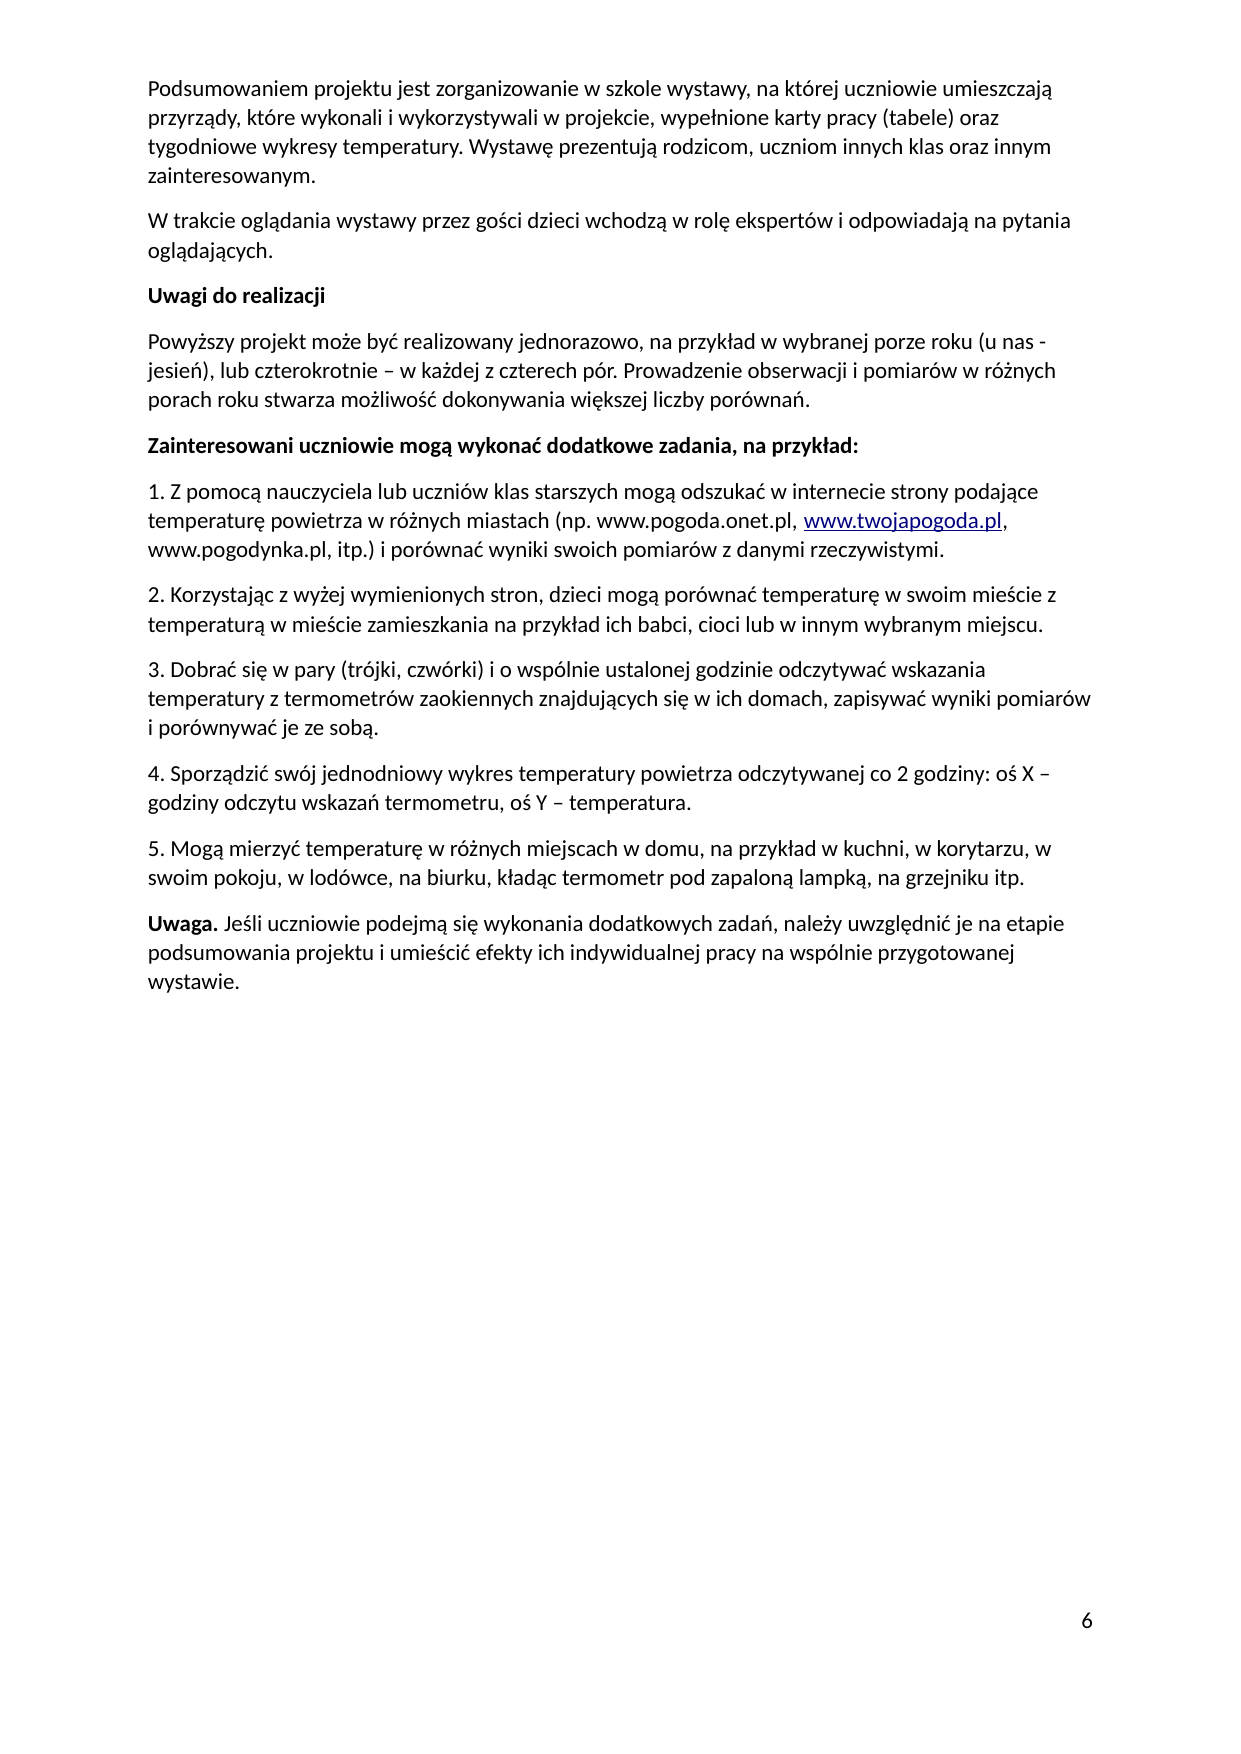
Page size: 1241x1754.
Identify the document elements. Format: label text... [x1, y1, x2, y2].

text Powyższy projekt może być realizowany jednorazowo, na przykład w wybranej porze roku (u nas - jesień), lub czterokrotnie – w każdej z czterech pór. Prowadzenie obserwacji i pomiarów w różnych porach roku stwarza możliwość dokonywania większej liczby porównań. [148, 327, 1093, 413]
text 1. Z pomocą nauczyciela lub uczniów klas starszych mogą odszukać w internecie strony podające temperaturę powietrza w różnych miastach (np. www.pogoda.onet.pl, www.twojapogoda.pl, www.pogodynka.pl, itp.) i porównać wyniki swoich pomiarów z danymi rzeczywistymi. [148, 477, 1093, 563]
text 2. Korzystając z wyżej wymienionych stron, dzieci mogą porównać temperaturę w swoim mieście z temperaturą w mieście zamieszkania na przykład ich babci, cioci lub w innym wybranym miejscu. [148, 581, 1093, 638]
text Podsumowaniem projektu jest zorganizowanie w szkole wystawy, na której uczniowie umieszczają przyrządy, które wykonali i wykorzystywali w projekcie, wypełnione karty pracy (tabele) oraz tygodniowe wykresy temperatury. Wystawę prezentują rodzicom, uczniom innych klas oraz innym zainteresowanym. [148, 74, 1093, 189]
text W trakcie oglądania wystawy przez gości dzieci wchodzą w rolę ekspertów i odpowiadają na pytania oglądających. [148, 207, 1093, 264]
text Zainteresowani uczniowie mogą wykonać dodatkowe zadania, na przykład: [148, 431, 1093, 459]
text Uwaga. Jeśli uczniowie podejmą się wykonania dodatkowych zadań, należy uwzględnić je na etapie podsumowania projektu i umieścić efekty ich indywidualnej pracy na wspólnie przygotowanej wystawie. [148, 909, 1093, 995]
text 5. Mogą mierzyć temperaturę w różnych miejscach w domu, na przykład w kuchni, w korytarzu, w swoim pokoju, w lodówce, na biurku, kładąc termometr pod zapaloną lampką, na grzejniku itp. [148, 834, 1093, 891]
text 3. Dobrać się w pary (trójki, czwórki) i o wspólnie ustalonej godzinie odczytywać wskazania temperatury z termometrów zaokiennych znajdujących się w ich domach, zapisywać wyniki pomiarów i porównywać je ze sobą. [148, 655, 1093, 742]
text Uwagi do realizacji [148, 281, 1093, 309]
text 4. Sporządzić swój jednodniowy wykres temperatury powietrza odczytywanej co 2 godziny: oś X – godziny odczytu wskazań termometru, oś Y – temperatura. [148, 759, 1093, 816]
